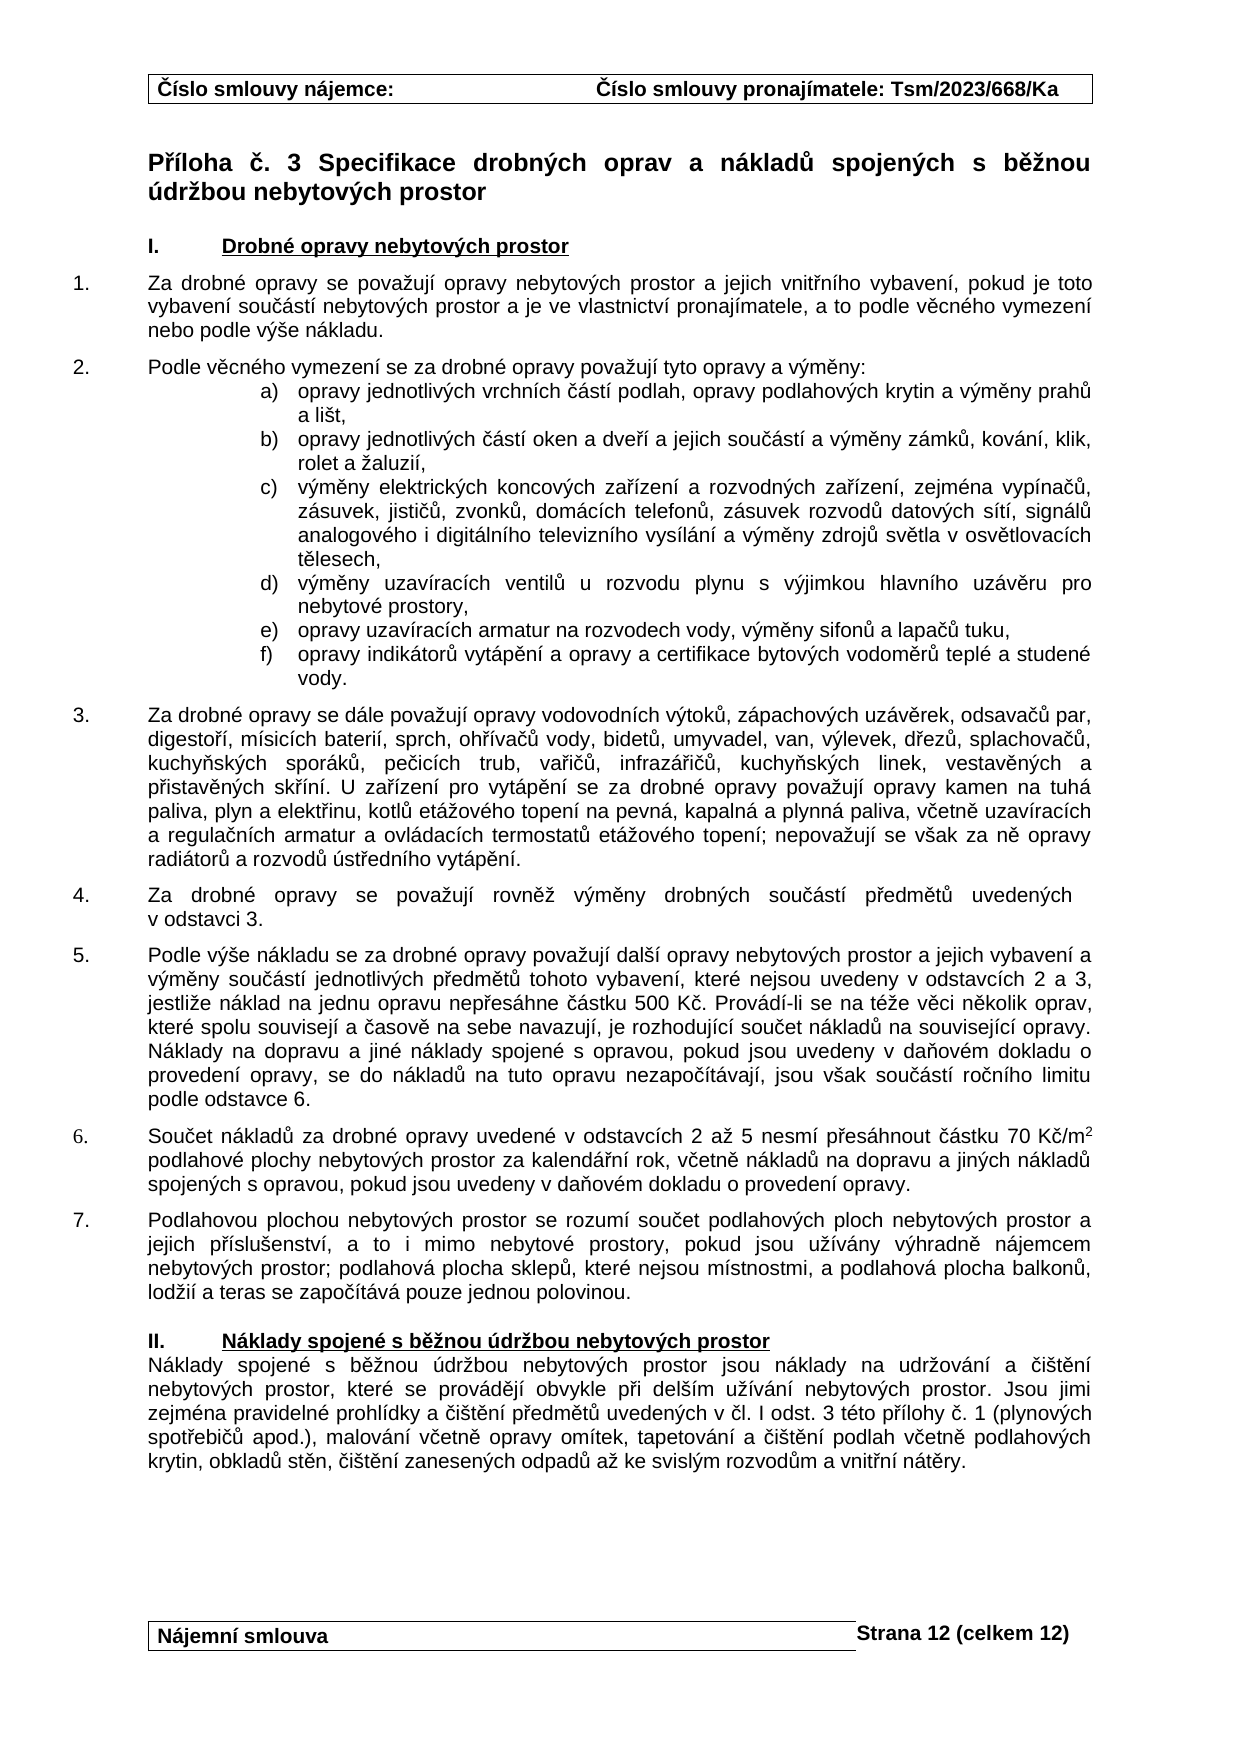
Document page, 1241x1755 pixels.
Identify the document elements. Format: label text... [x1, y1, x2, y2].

list opravy jednotlivých částí oken a dveří a jejich součástí a výměny zámků, kování, klik, rolet a žaluzií, [260, 427, 1093, 474]
list Drobné opravy nebytových prostor [148, 234, 1093, 258]
list Náklady spojené s běžnou údržbou nebytových prostor [148, 1329, 1093, 1353]
list výměny elektrických koncových zařízení a rozvodných zařízení, zejména vypínačů, zásuvek, jističů, zvonků, domácích telefonů, zásuvek rozvodů datových sítí, signálů analogového i digitálního televizního vysílání a výměny zdrojů světla v osvětlovacích tělesech, [260, 474, 1093, 570]
list Za drobné opravy se považují rovněž výměny drobných součástí předmětů uvedených v odstavci 3. [73, 883, 1093, 931]
text Příloha č. 3 Specifikace drobných oprav a nákladů spojených s běžnou údržbou nebytových prostor [148, 148, 1093, 205]
list Podle věcného vymezení se za drobné opravy považují tyto opravy a výměny: [73, 355, 1093, 379]
list Za drobné opravy se dále považují opravy vodovodních výtoků, zápachových uzávěrek, odsavačů par, digestoří, mísicích baterií, sprch, ohřívačů vody, bidetů, umyvadel, van, výlevek, dřezů, splachovačů, kuchyňských sporáků, pečicích trub, vařičů, infrazářičů, kuchyňských linek, vestavěných a přistavěných skříní. U zařízení pro vytápění se za drobné opravy považují opravy kamen na tuhá paliva, plyn a elektřinu, kotlů etážového topení na pevná, kapalná a plynná paliva, včetně uzavíracích a regulačních armatur a ovládacích termostatů etážového topení; nepovažují se však za ně opravy radiátorů a rozvodů ústředního vytápění. [73, 703, 1093, 870]
list Součet nákladů za drobné opravy uvedené v odstavcích 2 až 5 nesmí přesáhnout částku 70 Kč/m2 podlahové plochy nebytových prostor za kalendářní rok, včetně nákladů na dopravu a jiných nákladů spojených s opravou, pokud jsou uvedeny v daňovém dokladu o provedení opravy. [73, 1123, 1093, 1196]
list výměny uzavíracích ventilů u rozvodu plynu s výjimkou hlavního uzávěru pro nebytové prostory, [260, 570, 1093, 618]
list opravy indikátorů vytápění a opravy a certifikace bytových vodoměrů teplé a studené vody. [260, 642, 1093, 690]
list opravy jednotlivých vrchních částí podlah, opravy podlahových krytin a výměny prahů a lišt, [260, 379, 1093, 427]
list Za drobné opravy se považují opravy nebytových prostor a jejich vnitřního vybavení, pokud je toto vybavení součástí nebytových prostor a je ve vlastnictví pronajímatele, a to podle věcného vymezení nebo podle výše nákladu. [73, 270, 1093, 342]
list opravy uzavíracích armatur na rozvodech vody, výměny sifonů a lapačů tuku, [260, 618, 1093, 642]
text Náklady spojené s běžnou údržbou nebytových prostor jsou náklady na udržování a čištění nebytových prostor, které se provádějí obvykle při delším užívání nebytových prostor. Jsou jimi zejména pravidelné prohlídky a čištění předmětů uvedených v čl. I odst. 3 této přílohy č. 1 (plynových spotřebičů apod.), malování včetně opravy omítek, tapetování a čištění podlah včetně podlahových krytin, obkladů stěn, čištění zanesených odpadů až ke svislým rozvodům a vnitřní nátěry. [148, 1353, 1093, 1473]
list Podlahovou plochou nebytových prostor se rozumí součet podlahových ploch nebytových prostor a jejich příslušenství, a to i mimo nebytové prostory, pokud jsou užívány výhradně nájemcem nebytových prostor; podlahová plocha sklepů, které nejsou místnostmi, a podlahová plocha balkonů, lodžií a teras se započítává pouze jednou polovinou. [73, 1208, 1093, 1304]
list Podle výše nákladu se za drobné opravy považují další opravy nebytových prostor a jejich vybavení a výměny součástí jednotlivých předmětů tohoto vybavení, které nejsou uvedeny v odstavcích 2 a 3, jestliže náklad na jednu opravu nepřesáhne částku 500 Kč. Provádí-li se na téže věci několik oprav, které spolu souvisejí a časově na sebe navazují, je rozhodující součet nákladů na související opravy. Náklady na dopravu a jiné náklady spojené s opravou, pokud jsou uvedeny v daňovém dokladu o provedení opravy, se do nákladů na tuto opravu nezapočítávají, jsou však součástí ročního limitu podle odstavce 6. [73, 943, 1093, 1111]
